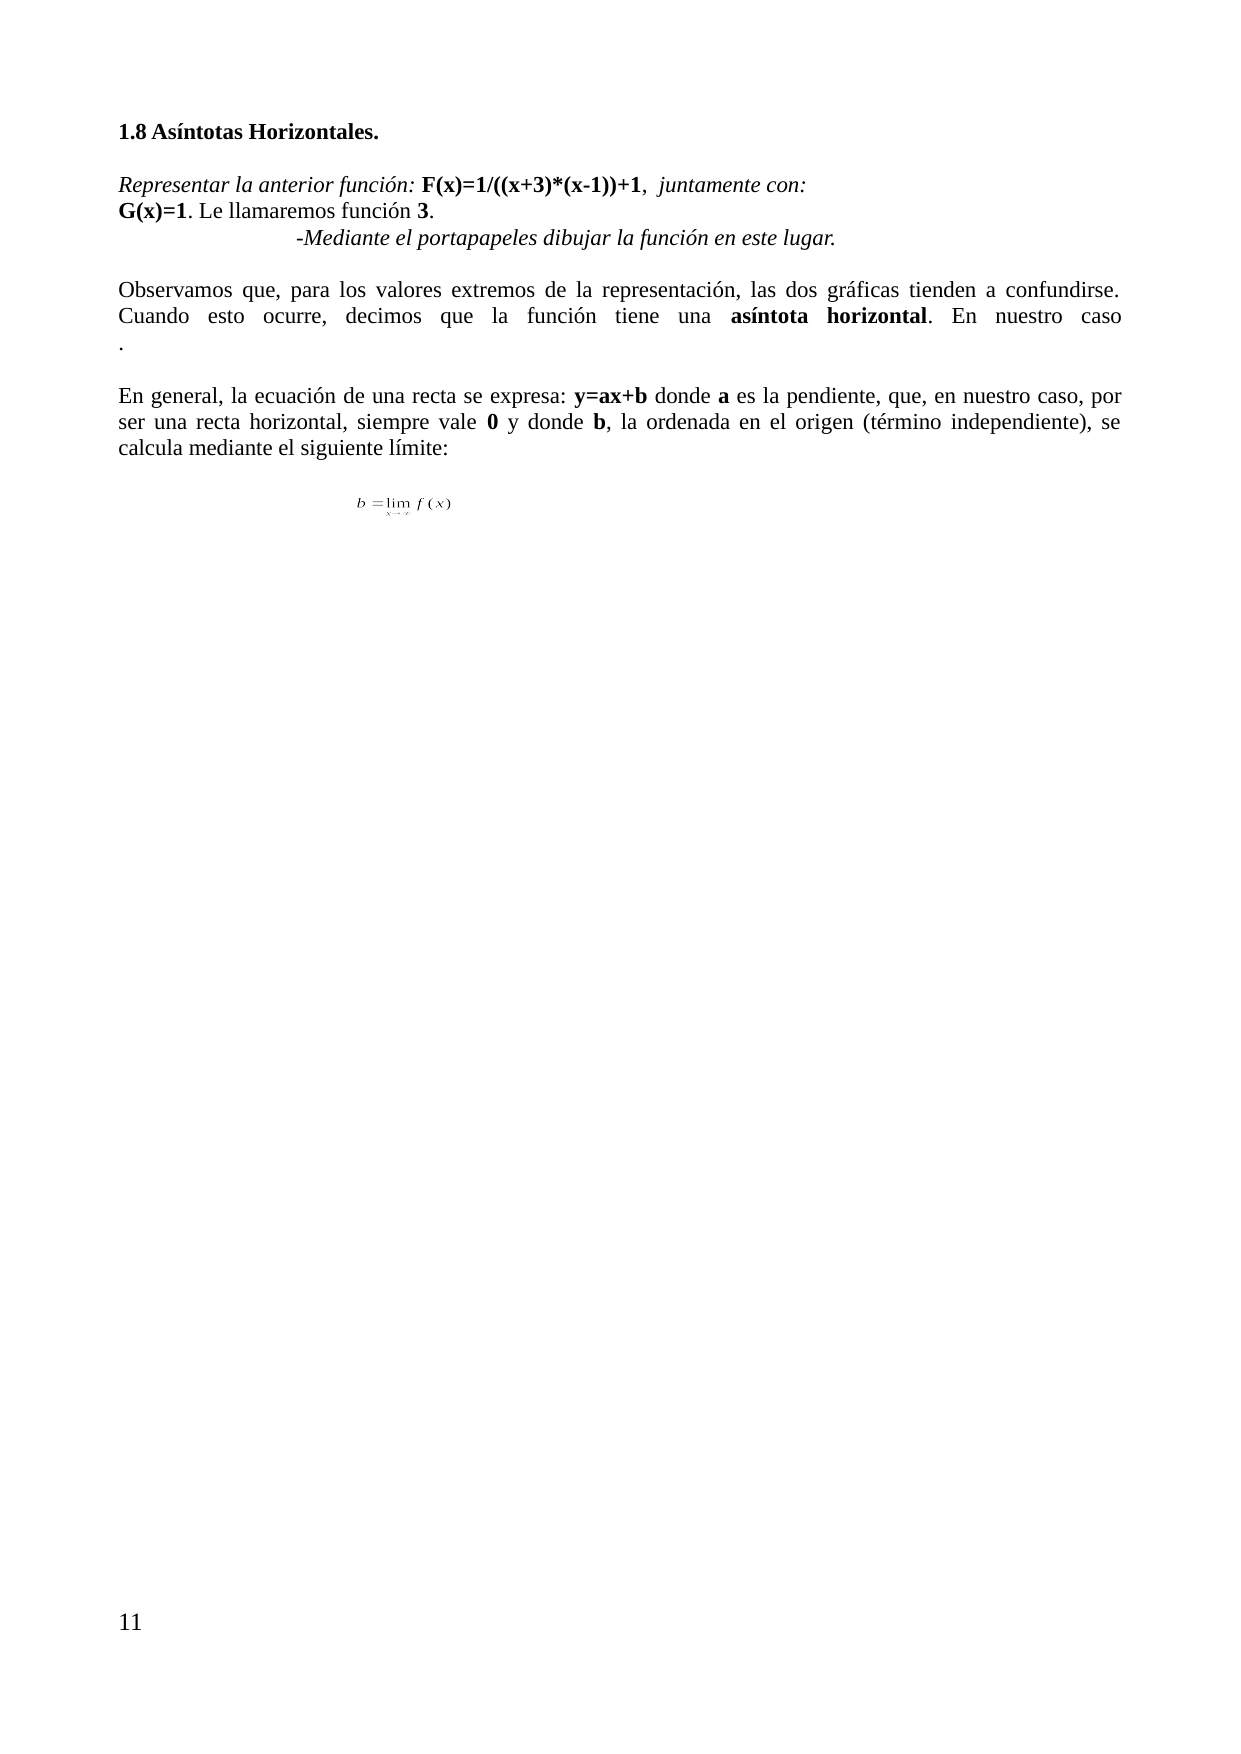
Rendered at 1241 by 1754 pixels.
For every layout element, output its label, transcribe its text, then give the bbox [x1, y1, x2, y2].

text -Mediante el portapapeles dibujar la función en este lugar. [118, 223, 1122, 250]
text En general, la ecuación de una recta se expresa: y=ax+b donde a es la pendiente, que, en nuestro caso, por ser una recta horizontal, siempre vale 0 y donde b, la ordenada en el origen (término independiente), se calcula mediante el siguiente límite: [118, 382, 1122, 461]
text 1.8 Asíntotas Horizontales. [118, 118, 1122, 144]
text G(x)=1. Le llamaremos función 3. [118, 197, 1122, 223]
text Observamos que, para los valores extremos de la representación, las dos gráficas tienden a confundirse. Cuando esto ocurre, decimos que la función tiene una asíntota horizontal. En nuestro caso . [118, 276, 1122, 355]
text Representar la anterior función: F(x)=1/((x+3)*(x-1))+1, juntamente con: [118, 171, 1122, 197]
